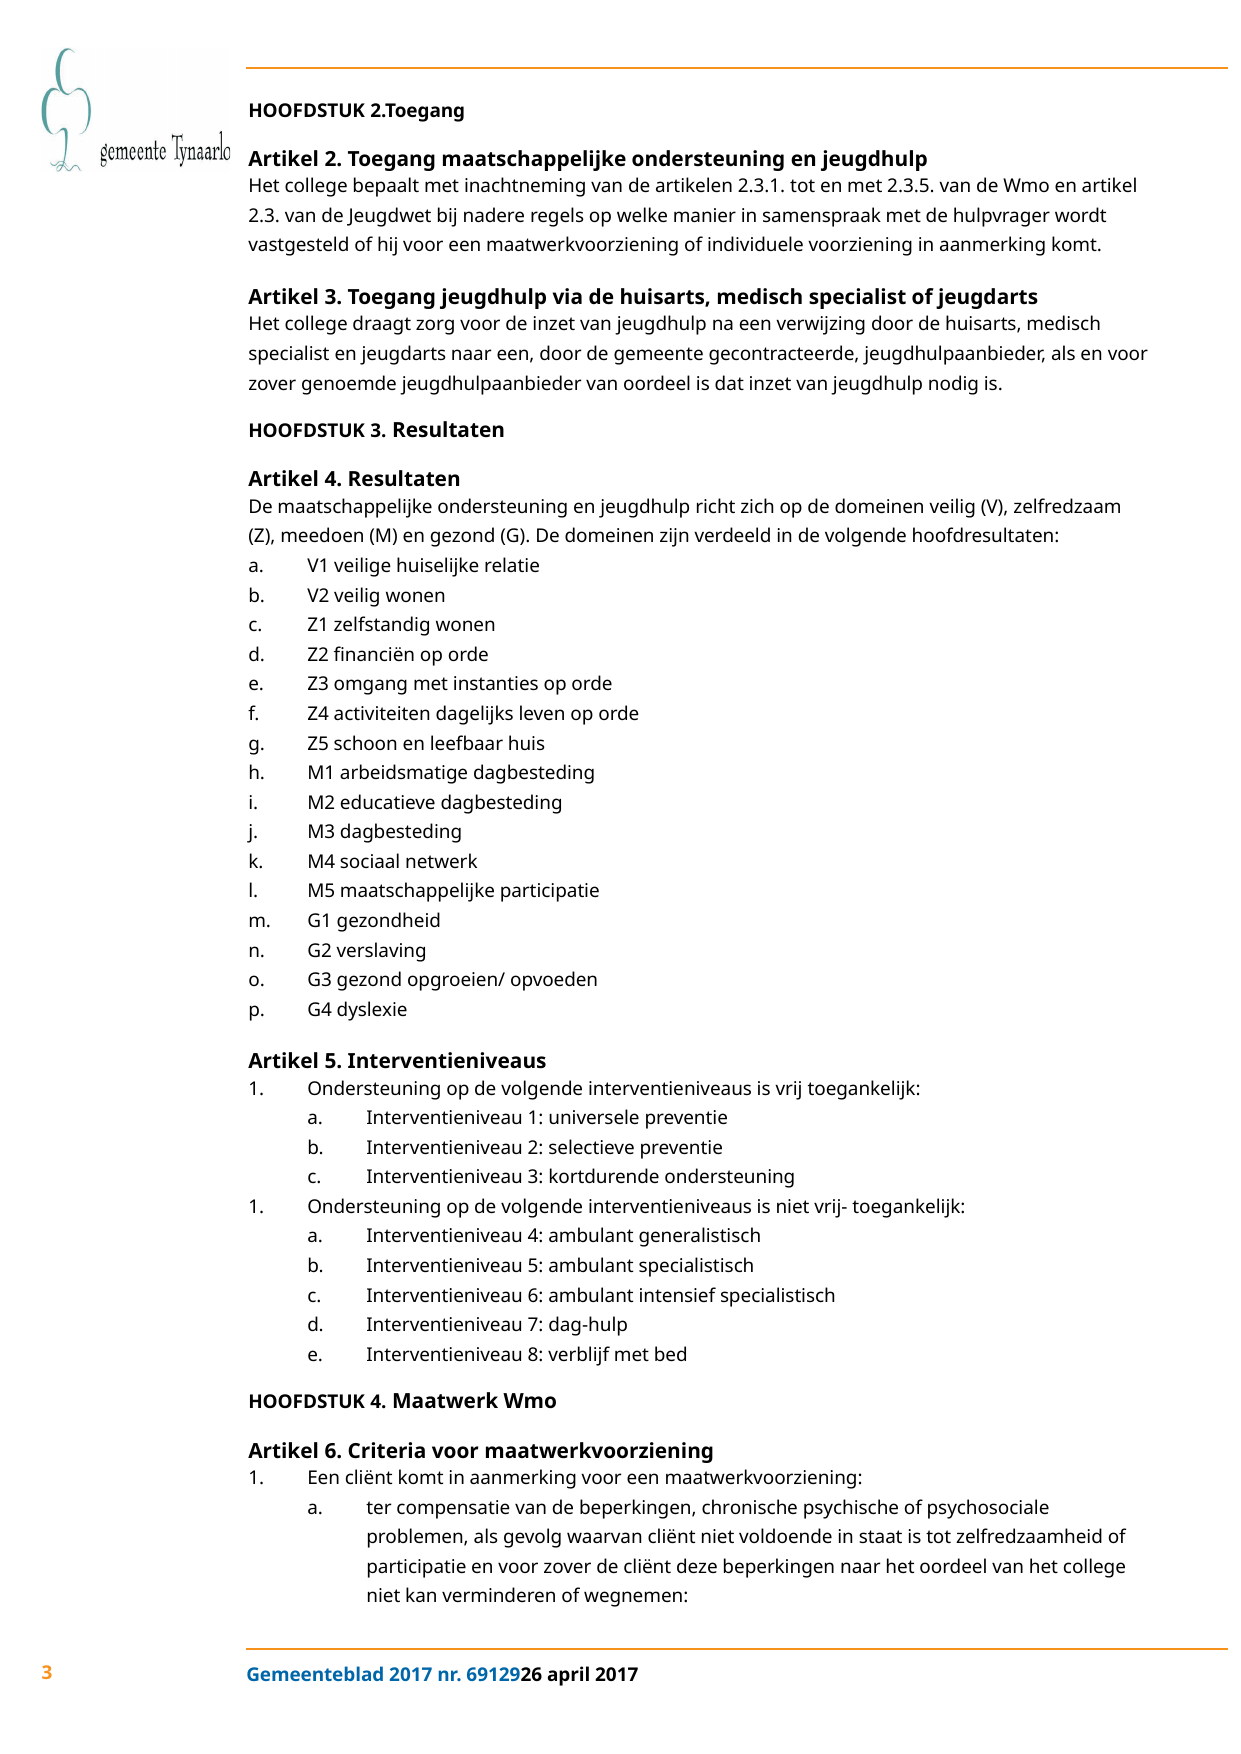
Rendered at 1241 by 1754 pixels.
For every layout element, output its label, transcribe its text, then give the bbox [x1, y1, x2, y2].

list G4 dyslexie [248, 996, 1152, 1022]
list M1 arbeidsmatige dagbesteding [248, 759, 1152, 785]
text De maatschappelijke ondersteuning en jeugdhulp richt zich op de domeinen veilig (V), zelfredzaam (Z), meedoen (M) en gezond (G). De domeinen zijn verdeeld in de volgende hoofdresultaten: [248, 493, 1152, 548]
list M2 educatieve dagbesteding [248, 789, 1152, 814]
list V1 veilige huiselijke relatie [248, 552, 1152, 578]
list V2 veilig wonen [248, 582, 1152, 607]
list Interventieniveau 1: universele preventie [307, 1104, 1152, 1130]
text HOOFDSTUK 3. Resultaten [248, 415, 1152, 444]
text Artikel 4. Resultaten [248, 464, 1152, 493]
list Interventieniveau 4: ambulant generalistisch [307, 1223, 1152, 1248]
picture [41, 47, 231, 172]
text Het college bepaalt met inachtneming van de artikelen 2.3.1. tot en met 2.3.5. van de Wmo en artikel 2.3. van de Jeugdwet bij nadere regels op welke manier in samenspraak met de hulpvrager wordt vastgesteld of hij voor een maatwerkvoorziening of individuele voorziening in aanmerking komt. [248, 172, 1152, 257]
list M3 dagbesteding [248, 818, 1152, 844]
list Z4 activiteiten dagelijks leven op orde [248, 700, 1152, 726]
list Z3 omgang met instanties op orde [248, 671, 1152, 696]
list Z1 zelfstandig wonen [248, 611, 1152, 637]
list Ondersteuning op de volgende interventieniveaus is vrij toegankelijk: [248, 1075, 1152, 1101]
text Artikel 3. Toegang jeugdhulp via de huisarts, medisch specialist of jeugdarts [248, 282, 1152, 311]
text Artikel 6. Criteria voor maatwerkvoorziening [248, 1436, 1152, 1464]
text Het college draagt zorg voor de inzet van jeugdhulp na een verwijzing door de huisarts, medisch specialist en jeugdarts naar een, door de gemeente gecontracteerde, jeugdhulpaanbieder, als en voor zover genoemde jeugdhulpaanbieder van oordeel is dat inzet van jeugdhulp nodig is. [248, 311, 1152, 395]
list M4 sociaal netwerk [248, 848, 1152, 874]
text Artikel 5. Interventieniveaus [248, 1046, 1152, 1075]
list Z5 schoon en leefbaar huis [248, 730, 1152, 755]
list M5 maatschappelijke participatie [248, 878, 1152, 903]
list G2 verslaving [248, 937, 1152, 962]
list Z2 financiën op orde [248, 641, 1152, 667]
list G3 gezond opgroeien/ opvoeden [248, 966, 1152, 992]
list Interventieniveau 6: ambulant intensief specialistisch [307, 1282, 1152, 1308]
list Interventieniveau 2: selectieve preventie [307, 1134, 1152, 1160]
list ter compensatie van de beperkingen, chronische psychische of psychosociale problemen, als gevolg waarvan cliënt niet voldoende in staat is tot zelfredzaamheid of participatie en voor zover de cliënt deze beperkingen naar het oordeel van het college niet kan verminderen of wegnemen: [307, 1494, 1152, 1608]
text HOOFDSTUK 2.Toegang [248, 95, 1152, 123]
list Interventieniveau 3: kortdurende ondersteuning [307, 1163, 1152, 1189]
list Ondersteuning op de volgende interventieniveaus is niet vrij- toegankelijk: [248, 1193, 1152, 1219]
list Interventieniveau 7: dag-hulp [307, 1311, 1152, 1337]
list G1 gezondheid [248, 907, 1152, 933]
text HOOFDSTUK 4. Maatwerk Wmo [248, 1387, 1152, 1415]
list Interventieniveau 8: verblijf met bed [307, 1341, 1152, 1367]
list Een cliënt komt in aanmerking voor een maatwerkvoorziening: [248, 1464, 1152, 1490]
text Artikel 2. Toegang maatschappelijke ondersteuning en jeugdhulp [248, 144, 1152, 172]
list Interventieniveau 5: ambulant specialistisch [307, 1252, 1152, 1278]
